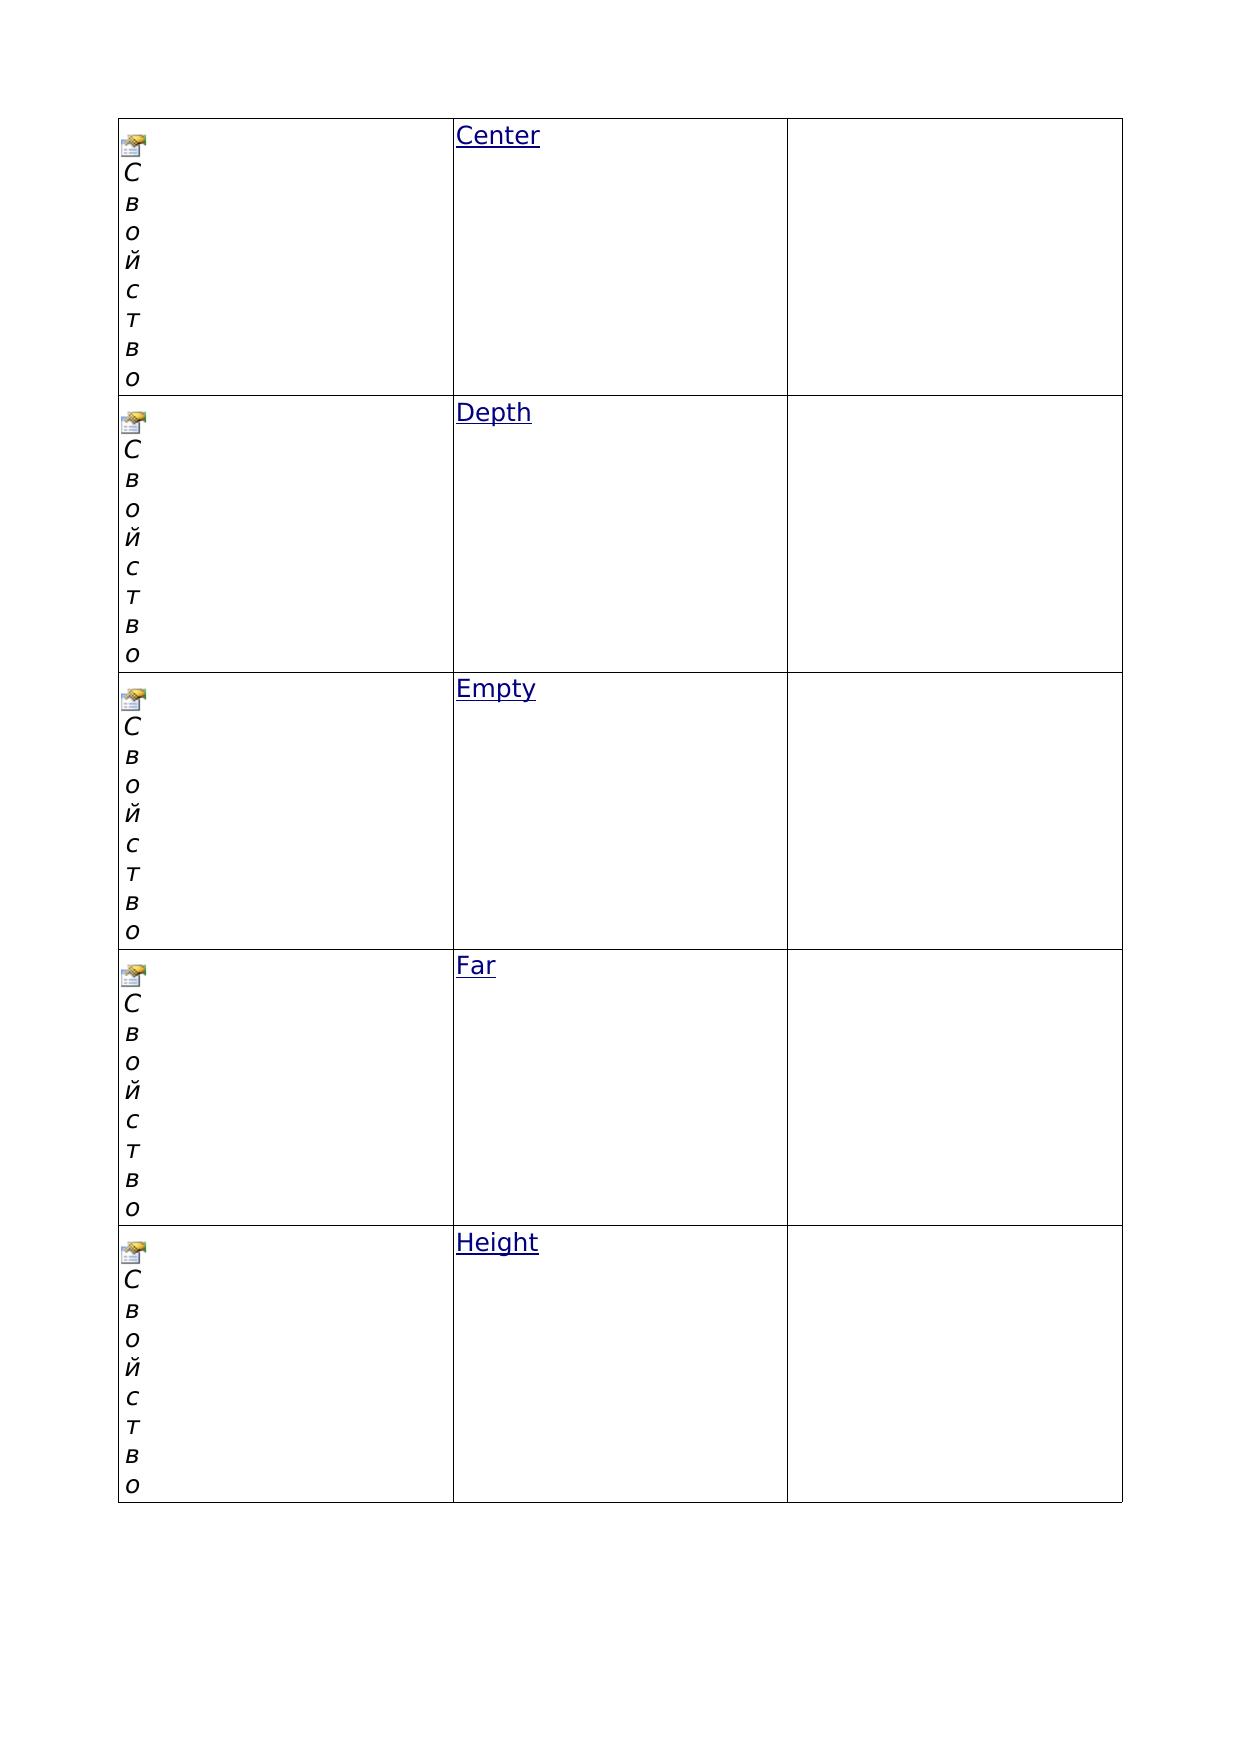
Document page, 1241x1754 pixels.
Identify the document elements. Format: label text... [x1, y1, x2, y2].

table_cell [119, 1226, 453, 1502]
table_cell [119, 396, 453, 672]
table_cell [788, 119, 1122, 395]
table_cell [788, 950, 1122, 1225]
picture [121, 1240, 147, 1266]
picture [121, 687, 147, 713]
table_cell [788, 1226, 1122, 1502]
table_cell [119, 673, 453, 948]
table_cell [788, 673, 1122, 948]
table_cell [119, 950, 453, 1225]
table_cell Height [454, 1226, 787, 1502]
picture [121, 410, 147, 436]
picture [121, 133, 147, 159]
table_cell Far [454, 950, 787, 1225]
picture [121, 963, 147, 989]
table_cell [119, 119, 453, 395]
table_cell Center [454, 119, 787, 395]
table_cell Empty [454, 673, 787, 948]
table_cell Depth [454, 396, 787, 672]
table_cell [788, 396, 1122, 672]
